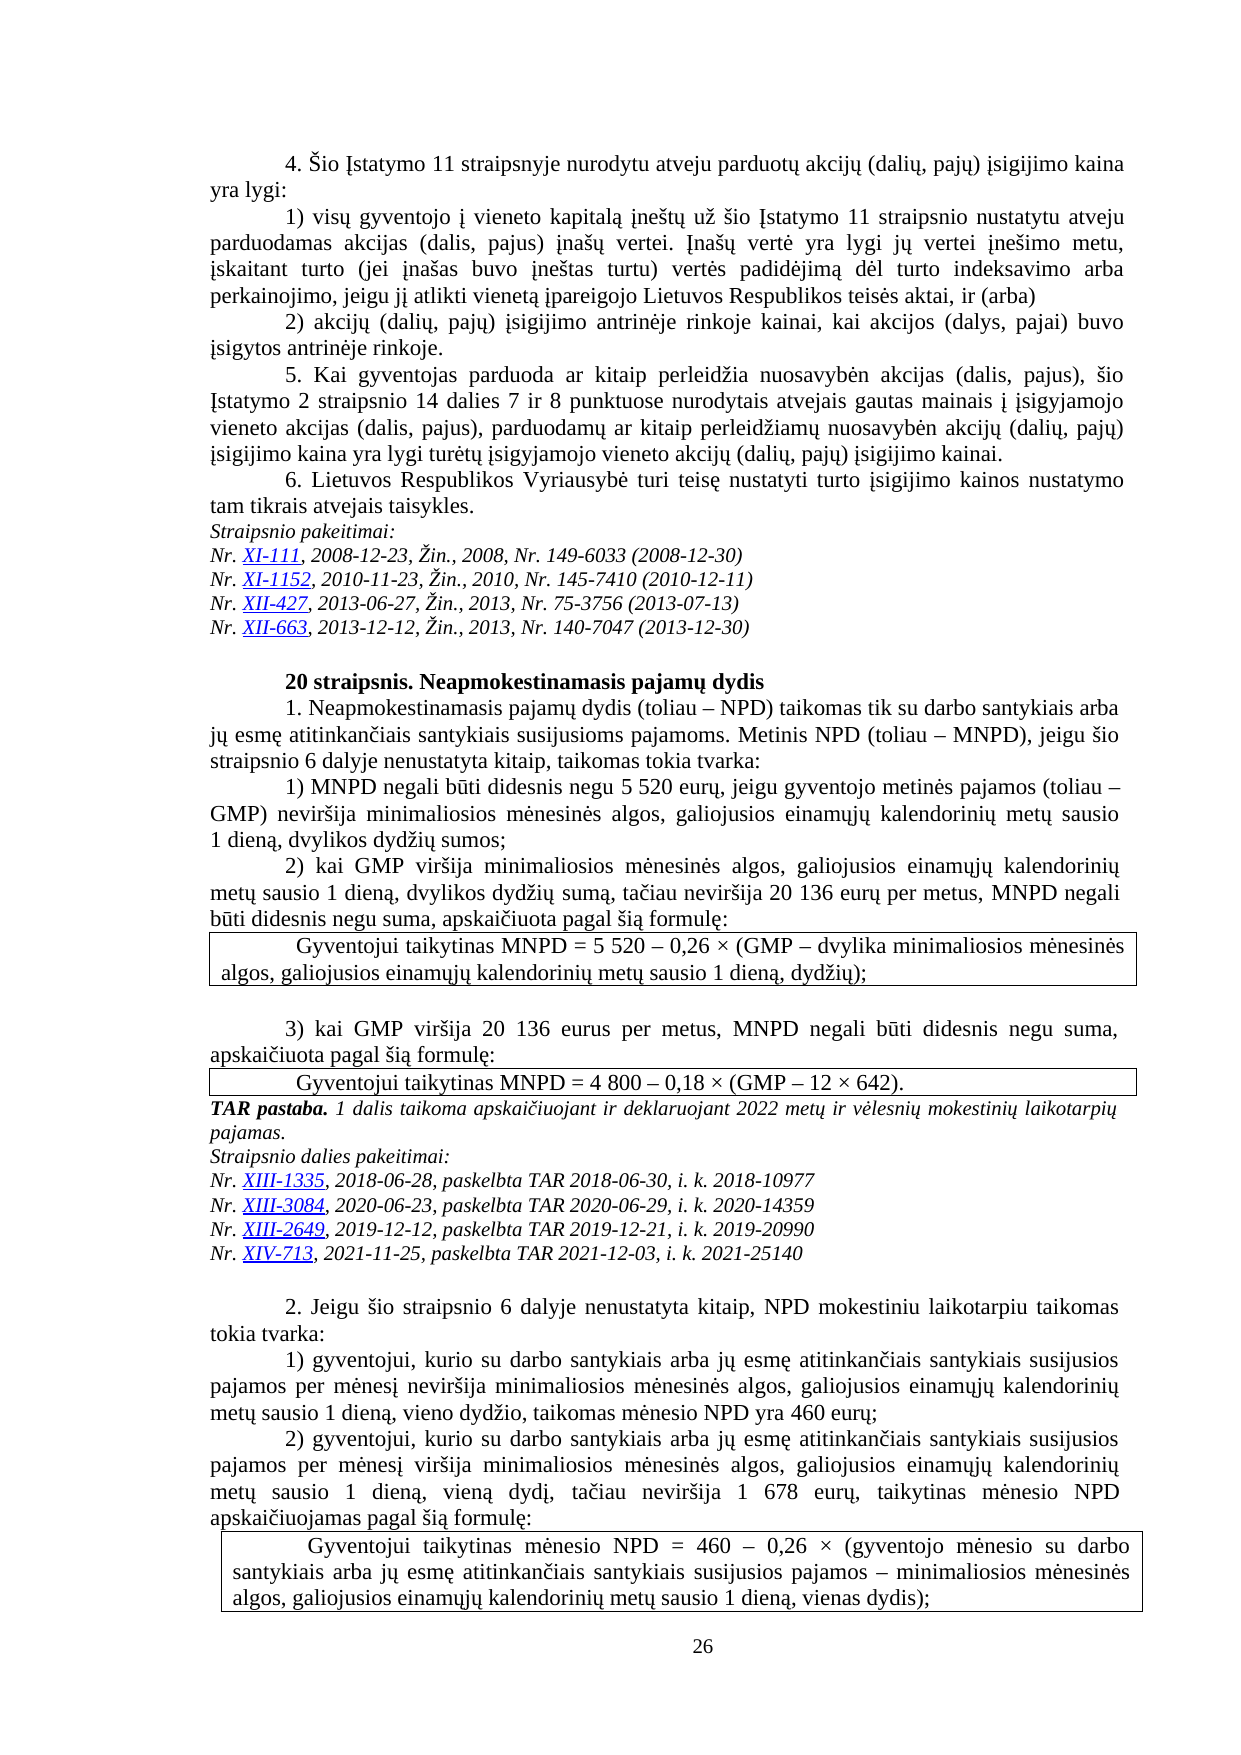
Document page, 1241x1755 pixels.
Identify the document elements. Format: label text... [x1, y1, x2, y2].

table_header Gyventojui taikytinas MNPD = 4 800 – 0,18 × (GMP – 12 × 642). [210, 1069, 1136, 1095]
text Nr. XII-427, 2013-06-27, Žin., 2013, Nr. 75-3756 (2013-07-13) [210, 591, 1126, 615]
text Straipsnio dalies pakeitimai: [210, 1144, 1120, 1168]
text 6. Lietuvos Respublikos Vyriausybė turi teisę nustatyti turto įsigijimo kainos nustatymo tam tikrais atvejais taisykles. [210, 466, 1126, 519]
text Straipsnio pakeitimai: [210, 519, 1126, 543]
text TAR pastaba. 1 dalis taikoma apskaičiuojant ir deklaruojant 2022 metų ir vėlesnių mokestinių laikotarpių pajamas. [210, 1096, 1120, 1144]
text 2) kai GMP viršija minimaliosios mėnesinės algos, galiojusios einamųjų kalendorinių metų sausio 1 dieną, dvylikos dydžių sumą, tačiau neviršija 20 136 eurų per metus, MNPD negali būti didesnis negu suma, apskaičiuota pagal šią formulę: [210, 852, 1120, 932]
text 1) gyventojui, kurio su darbo santykiais arba jų esmę atitinkančiais santykiais susijusios pajamos per mėnesį neviršija minimaliosios mėnesinės algos, galiojusios einamųjų kalendorinių metų sausio 1 dieną, vieno dydžio, taikomas mėnesio NPD yra 460 eurų; [210, 1346, 1120, 1425]
text 2) gyventojui, kurio su darbo santykiais arba jų esmę atitinkančiais santykiais susijusios pajamos per mėnesį viršija minimaliosios mėnesinės algos, galiojusios einamųjų kalendorinių metų sausio 1 dieną, vieną dydį, tačiau neviršija 1 678 eurų, taikytinas mėnesio NPD apskaičiuojamas pagal šią formulę: [210, 1425, 1120, 1531]
text 4. Šio Įstatymo 11 straipsnyje nurodytu atveju parduotų akcijų (dalių, pajų) įsigijimo kaina yra lygi: [210, 150, 1126, 203]
text 2) akcijų (dalių, pajų) įsigijimo antrinėje rinkoje kainai, kai akcijos (dalys, pajai) buvo įsigytos antrinėje rinkoje. [210, 308, 1126, 361]
text Nr. XIII-1335, 2018-06-28, paskelbta TAR 2018-06-30, i. k. 2018-10977 [210, 1168, 1120, 1192]
text Nr. XI-1152, 2010-11-23, Žin., 2010, Nr. 145-7410 (2010-12-11) [210, 567, 1126, 591]
text 1. Neapmokestinamasis pajamų dydis (toliau – NPD) taikomas tik su darbo santykiais arba jų esmę atitinkančiais santykiais susijusioms pajamoms. Metinis NPD (toliau – MNPD), jeigu šio straipsnio 6 dalyje nenustatyta kitaip, taikomas tokia tvarka: [210, 694, 1120, 773]
text 2. Jeigu šio straipsnio 6 dalyje nenustatyta kitaip, NPD mokestiniu laikotarpiu taikomas tokia tvarka: [210, 1293, 1120, 1346]
text 1) MNPD negali būti didesnis negu 5 520 eurų, jeigu gyventojo metinės pajamos (toliau – GMP) neviršija minimaliosios mėnesinės algos, galiojusios einamųjų kalendorinių metų sausio 1 dieną, dvylikos dydžių sumos; [210, 773, 1120, 852]
text 3) kai GMP viršija 20 136 eurus per metus, MNPD negali būti didesnis negu suma, apskaičiuota pagal šią formulę: [210, 1015, 1120, 1068]
text 5. Kai gyventojas parduoda ar kitaip perleidžia nuosavybėn akcijas (dalis, pajus), šio Įstatymo 2 straipsnio 14 dalies 7 ir 8 punktuose nurodytais atvejais gautas mainais į įsigyjamojo vieneto akcijas (dalis, pajus), parduodamų ar kitaip perleidžiamų nuosavybėn akcijų (dalių, pajų) įsigijimo kaina yra lygi turėtų įsigyjamojo vieneto akcijų (dalių, pajų) įsigijimo kainai. [210, 361, 1126, 466]
text Nr. XIII-3084, 2020-06-23, paskelbta TAR 2020-06-29, i. k. 2020-14359 [210, 1192, 1120, 1217]
table_header Gyventojui taikytinas MNPD = 5 520 – 0,26 × (GMP – dvylika minimaliosios mėnesinės algos, galiojusios einamųjų kalendorinių metų sausio 1 dieną, dydžių); [210, 933, 1136, 985]
text Nr. XIV-713, 2021-11-25, paskelbta TAR 2021-12-03, i. k. 2021-25140 [210, 1241, 1120, 1265]
text Nr. XI-111, 2008-12-23, Žin., 2008, Nr. 149-6033 (2008-12-30) [210, 543, 1126, 567]
table_header Gyventojui taikytinas mėnesio NPD = 460 – 0,26 × (gyventojo mėnesio su darbo santykiais arba jų esmę atitinkančiais santykiais susijusios pajamos – minimaliosios mėnesinės algos, galiojusios einamųjų kalendorinių metų sausio 1 dieną, vienas dydis); [222, 1532, 1142, 1611]
text 1) visų gyventojo į vieneto kapitalą įneštų už šio Įstatymo 11 straipsnio nustatytu atveju parduodamas akcijas (dalis, pajus) įnašų vertei. Įnašų vertė yra lygi jų vertei įnešimo metu, įskaitant turto (jei įnašas buvo įneštas turtu) vertės padidėjimą dėl turto indeksavimo arba perkainojimo, jeigu jį atlikti vienetą įpareigojo Lietuvos Respublikos teisės aktai, ir (arba) [210, 203, 1126, 308]
text Nr. XII-663, 2013-12-12, Žin., 2013, Nr. 140-7047 (2013-12-30) [210, 615, 1126, 639]
text Nr. XIII-2649, 2019-12-12, paskelbta TAR 2019-12-21, i. k. 2019-20990 [210, 1217, 1120, 1241]
text 20 straipsnis. Neapmokestinamasis pajamų dydis [210, 668, 1120, 694]
